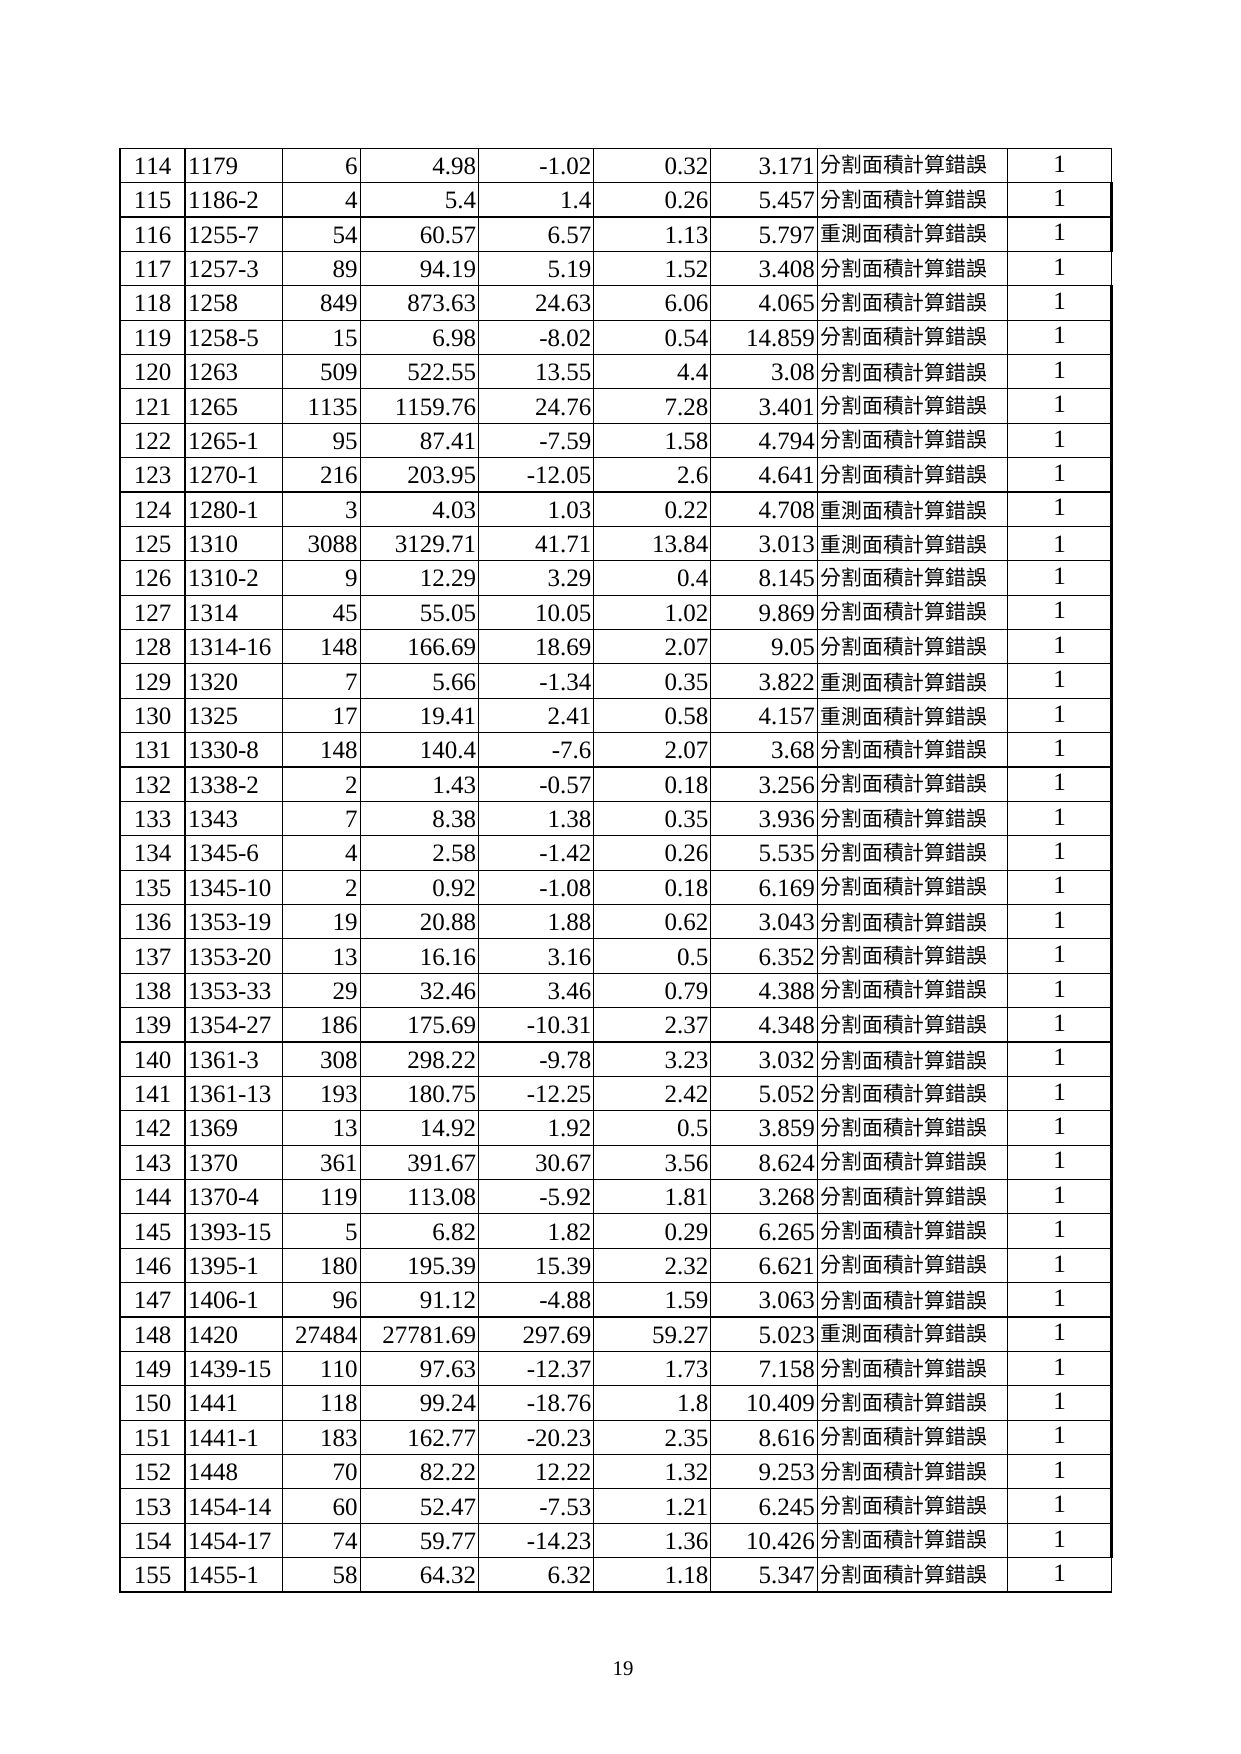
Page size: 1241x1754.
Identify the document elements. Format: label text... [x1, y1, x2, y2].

table_cell 3.268 [711, 1180, 817, 1213]
table_cell 193 [283, 1077, 360, 1110]
table_cell 1 [1008, 630, 1110, 663]
table_cell 分割面積計算錯誤 [818, 1180, 1007, 1213]
table_cell -18.76 [479, 1386, 593, 1419]
table_cell 分割面積計算錯誤 [818, 1008, 1007, 1041]
table_cell 13 [283, 1111, 360, 1144]
table_cell 3.822 [711, 664, 817, 698]
table_cell -7.6 [479, 733, 593, 766]
table_cell 1.59 [594, 1283, 710, 1316]
table_cell 55.05 [361, 596, 478, 629]
table_cell 1345-10 [186, 871, 282, 904]
table_cell 7.158 [711, 1352, 817, 1385]
table_cell 2 [283, 871, 360, 904]
table_cell 1 [1008, 1146, 1110, 1179]
table_cell 5.797 [711, 218, 817, 251]
table_cell 分割面積計算錯誤 [818, 1352, 1007, 1385]
table_cell 30.67 [479, 1146, 593, 1179]
table_cell -14.23 [479, 1524, 593, 1557]
table_cell 分割面積計算錯誤 [818, 1077, 1007, 1110]
table_cell 重測面積計算錯誤 [818, 1318, 1007, 1351]
table_cell 10.05 [479, 596, 593, 629]
table_cell 1353-33 [186, 974, 282, 1007]
table_cell 1370 [186, 1146, 282, 1179]
table_cell 1 [1008, 424, 1110, 457]
table_cell 1 [1008, 286, 1110, 319]
table_cell 分割面積計算錯誤 [818, 871, 1007, 904]
table_cell 重測面積計算錯誤 [818, 218, 1007, 251]
table_cell 1353-19 [186, 905, 282, 938]
table_cell 128 [121, 630, 184, 663]
table_cell 59.77 [361, 1524, 478, 1557]
table_cell 110 [283, 1352, 360, 1385]
table_cell -12.25 [479, 1077, 593, 1110]
table_cell 分割面積計算錯誤 [818, 1283, 1007, 1316]
table_cell 8.145 [711, 561, 817, 594]
table_cell 3.013 [711, 527, 817, 560]
table_cell 1 [1008, 733, 1110, 766]
table_cell 142 [121, 1111, 184, 1144]
table_cell 分割面積計算錯誤 [818, 183, 1007, 216]
table_cell 3088 [283, 527, 360, 560]
table_cell 分割面積計算錯誤 [818, 561, 1007, 594]
table_cell 1 [1008, 561, 1110, 594]
table_cell 99.24 [361, 1386, 478, 1419]
table_cell 152 [121, 1455, 184, 1488]
table_cell 0.79 [594, 974, 710, 1007]
table_cell 分割面積計算錯誤 [818, 802, 1007, 835]
table_cell 5 [283, 1214, 360, 1248]
table_cell 130 [121, 699, 184, 732]
table_cell 3.063 [711, 1283, 817, 1316]
table_cell 143 [121, 1146, 184, 1179]
table_cell 分割面積計算錯誤 [818, 458, 1007, 491]
table_cell 0.58 [594, 699, 710, 732]
table_cell 分割面積計算錯誤 [818, 596, 1007, 629]
table_cell 3 [283, 493, 360, 526]
table_cell 1330-8 [186, 733, 282, 766]
table_cell 4 [283, 183, 360, 216]
table_cell 1454-14 [186, 1489, 282, 1523]
table_cell 131 [121, 733, 184, 766]
table_cell 139 [121, 1008, 184, 1041]
table_cell 6.06 [594, 286, 710, 319]
table_cell 151 [121, 1421, 184, 1454]
table_cell 0.32 [594, 149, 710, 182]
table_cell 1 [1008, 1077, 1110, 1110]
table_cell 5.535 [711, 836, 817, 869]
table_cell 重測面積計算錯誤 [818, 527, 1007, 560]
table_cell 1 [1008, 939, 1110, 973]
table_cell 1159.76 [361, 389, 478, 423]
table_cell 2.58 [361, 836, 478, 869]
table_cell 120 [121, 355, 184, 388]
table_cell 162.77 [361, 1421, 478, 1454]
table_cell 32.46 [361, 974, 478, 1007]
table_cell 1.58 [594, 424, 710, 457]
table_cell 0.26 [594, 836, 710, 869]
table_cell 3.171 [711, 149, 817, 182]
table_cell 1441-1 [186, 1421, 282, 1454]
table_cell 5.66 [361, 664, 478, 698]
table_cell -7.59 [479, 424, 593, 457]
table_cell 180 [283, 1249, 360, 1282]
table_cell 186 [283, 1008, 360, 1041]
table_cell 27484 [283, 1318, 360, 1351]
table_cell 5.19 [479, 252, 593, 285]
table_cell 2.42 [594, 1077, 710, 1110]
table_cell 1135 [283, 389, 360, 423]
table_cell 155 [121, 1558, 184, 1591]
table_cell 4.348 [711, 1008, 817, 1041]
table_cell 127 [121, 596, 184, 629]
table_cell 重測面積計算錯誤 [818, 699, 1007, 732]
table_cell 4.794 [711, 424, 817, 457]
table_cell 9.253 [711, 1455, 817, 1488]
table_cell -5.92 [479, 1180, 593, 1213]
table_cell 87.41 [361, 424, 478, 457]
table_cell 3.401 [711, 389, 817, 423]
table_cell 1270-1 [186, 458, 282, 491]
table_cell 3.23 [594, 1043, 710, 1076]
table_cell -12.37 [479, 1352, 593, 1385]
table_cell 1 [1008, 871, 1110, 904]
table_cell -0.57 [479, 768, 593, 801]
table_cell 4.4 [594, 355, 710, 388]
table_cell 1320 [186, 664, 282, 698]
table_cell 分割面積計算錯誤 [818, 1455, 1007, 1488]
table_cell 145 [121, 1214, 184, 1248]
table_cell 分割面積計算錯誤 [818, 768, 1007, 801]
table_cell 361 [283, 1146, 360, 1179]
table_cell 118 [283, 1386, 360, 1419]
table_cell 0.35 [594, 802, 710, 835]
table_cell -10.31 [479, 1008, 593, 1041]
table_cell 0.54 [594, 321, 710, 354]
table_cell 216 [283, 458, 360, 491]
table_cell 3.56 [594, 1146, 710, 1179]
table_cell 3.032 [711, 1043, 817, 1076]
table_cell -9.78 [479, 1043, 593, 1076]
table_cell 126 [121, 561, 184, 594]
table_cell 1 [1008, 1524, 1110, 1557]
table_cell 1 [1008, 1558, 1111, 1591]
table_cell 4 [283, 836, 360, 869]
table_cell 6.352 [711, 939, 817, 973]
table_cell 1.73 [594, 1352, 710, 1385]
table_cell 1361-3 [186, 1043, 282, 1076]
table_cell 分割面積計算錯誤 [818, 1214, 1007, 1248]
table_cell -1.02 [479, 149, 593, 182]
table_cell 121 [121, 389, 184, 423]
table_cell 94.19 [361, 252, 478, 285]
table_cell 74 [283, 1524, 360, 1557]
table_cell 12.29 [361, 561, 478, 594]
table_cell -1.42 [479, 836, 593, 869]
table_cell 148 [283, 630, 360, 663]
table_cell 4.065 [711, 286, 817, 319]
table_cell 1353-20 [186, 939, 282, 973]
table_cell 1395-1 [186, 1249, 282, 1282]
table_cell 136 [121, 905, 184, 938]
table_cell 144 [121, 1180, 184, 1213]
table_cell 6.169 [711, 871, 817, 904]
table_cell 64.32 [361, 1558, 478, 1591]
table_cell 3.68 [711, 733, 817, 766]
table_cell 分割面積計算錯誤 [818, 1249, 1007, 1282]
table_cell 分割面積計算錯誤 [818, 1146, 1007, 1179]
table_cell 113.08 [361, 1180, 478, 1213]
table_cell 重測面積計算錯誤 [818, 664, 1007, 698]
table_cell 308 [283, 1043, 360, 1076]
table_cell 6.32 [479, 1558, 593, 1591]
table_cell 1 [1008, 836, 1110, 869]
table_cell 7 [283, 664, 360, 698]
table_cell 5.023 [711, 1318, 817, 1351]
table_cell 3.043 [711, 905, 817, 938]
table_cell 13 [283, 939, 360, 973]
table_cell 6.265 [711, 1214, 817, 1248]
table_cell -4.88 [479, 1283, 593, 1316]
table_cell 1369 [186, 1111, 282, 1144]
table_cell 0.4 [594, 561, 710, 594]
table_cell 1.32 [594, 1455, 710, 1488]
table_cell 分割面積計算錯誤 [818, 286, 1007, 319]
table_cell 2.07 [594, 733, 710, 766]
table_cell -12.05 [479, 458, 593, 491]
table_cell 91.12 [361, 1283, 478, 1316]
table_cell 54 [283, 218, 360, 251]
table_cell 3.408 [711, 252, 817, 285]
table_cell 3.16 [479, 939, 593, 973]
table_cell 45 [283, 596, 360, 629]
table_cell 59.27 [594, 1318, 710, 1351]
table_cell 5.4 [361, 183, 478, 216]
table_cell 4.03 [361, 493, 478, 526]
table_cell 分割面積計算錯誤 [818, 149, 1007, 182]
table_cell 1.88 [479, 905, 593, 938]
table_cell 118 [121, 286, 184, 319]
table_cell 分割面積計算錯誤 [818, 1524, 1007, 1557]
table_cell 1.21 [594, 1489, 710, 1523]
table_cell 195.39 [361, 1249, 478, 1282]
table_cell 1 [1008, 768, 1110, 801]
table_cell -8.02 [479, 321, 593, 354]
table_cell 1310 [186, 527, 282, 560]
table_cell 129 [121, 664, 184, 698]
table_cell 1.4 [479, 183, 593, 216]
table_cell 1 [1008, 1455, 1110, 1488]
table_cell 1265 [186, 389, 282, 423]
table_cell 10.426 [711, 1524, 817, 1557]
table_cell 3.29 [479, 561, 593, 594]
table_cell 2.37 [594, 1008, 710, 1041]
table_cell 149 [121, 1352, 184, 1385]
table_cell 1258 [186, 286, 282, 319]
table_cell 8.38 [361, 802, 478, 835]
table_cell 1 [1008, 664, 1110, 698]
table_cell 1.18 [594, 1558, 710, 1591]
table_cell 4.708 [711, 493, 817, 526]
table_cell 1 [1008, 1318, 1110, 1351]
table_cell 1.52 [594, 252, 710, 285]
table_cell 509 [283, 355, 360, 388]
table_cell 141 [121, 1077, 184, 1110]
table_cell 1 [1008, 1352, 1110, 1385]
table_cell 3.256 [711, 768, 817, 801]
table_cell -20.23 [479, 1421, 593, 1454]
table_cell 1448 [186, 1455, 282, 1488]
table_cell 148 [283, 733, 360, 766]
table_cell 1439-15 [186, 1352, 282, 1385]
table_cell 1 [1008, 218, 1110, 251]
table_cell -7.53 [479, 1489, 593, 1523]
table_cell 24.76 [479, 389, 593, 423]
table_cell 391.67 [361, 1146, 478, 1179]
table_cell 1 [1008, 183, 1110, 216]
table_cell 1 [1008, 527, 1110, 560]
table_cell 9.05 [711, 630, 817, 663]
table_cell 132 [121, 768, 184, 801]
table_cell 97.63 [361, 1352, 478, 1385]
table_cell 1310-2 [186, 561, 282, 594]
table_cell 1263 [186, 355, 282, 388]
table_cell 1 [1008, 596, 1110, 629]
table_cell 183 [283, 1421, 360, 1454]
table_cell 52.47 [361, 1489, 478, 1523]
table_cell 4.157 [711, 699, 817, 732]
table_cell 3129.71 [361, 527, 478, 560]
table_cell 分割面積計算錯誤 [818, 630, 1007, 663]
table_cell 14.92 [361, 1111, 478, 1144]
table_cell 133 [121, 802, 184, 835]
table_cell 146 [121, 1249, 184, 1282]
table_cell 70 [283, 1455, 360, 1488]
table_cell -1.34 [479, 664, 593, 698]
table_cell 20.88 [361, 905, 478, 938]
table_cell 41.71 [479, 527, 593, 560]
table_cell 3.859 [711, 1111, 817, 1144]
table_cell 1314 [186, 596, 282, 629]
table_cell 89 [283, 252, 360, 285]
table_cell 82.22 [361, 1455, 478, 1488]
table_cell 3.08 [711, 355, 817, 388]
table_cell 1 [1008, 1283, 1110, 1316]
table_cell 1 [1008, 389, 1110, 423]
table_cell 1280-1 [186, 493, 282, 526]
table_cell 分割面積計算錯誤 [818, 321, 1007, 354]
table_cell 134 [121, 836, 184, 869]
table_cell 8.616 [711, 1421, 817, 1454]
table_cell 137 [121, 939, 184, 973]
table_cell 1361-13 [186, 1077, 282, 1110]
table_cell 1265-1 [186, 424, 282, 457]
table_cell 150 [121, 1386, 184, 1419]
table_cell 119 [283, 1180, 360, 1213]
table_cell 3.936 [711, 802, 817, 835]
table_cell 6.621 [711, 1249, 817, 1282]
table_cell 154 [121, 1524, 184, 1557]
table_cell 分割面積計算錯誤 [818, 905, 1007, 938]
table_cell 分割面積計算錯誤 [818, 355, 1007, 388]
table_cell 1.02 [594, 596, 710, 629]
table_cell 2.32 [594, 1249, 710, 1282]
table_cell 16.16 [361, 939, 478, 973]
table_cell 1455-1 [186, 1558, 282, 1591]
table_cell 0.22 [594, 493, 710, 526]
table_cell 148 [121, 1318, 184, 1351]
table_cell 1 [1008, 355, 1110, 388]
table_cell 0.18 [594, 768, 710, 801]
table_cell 1 [1008, 493, 1110, 526]
table_cell 1 [1008, 1249, 1110, 1282]
table_cell 1.03 [479, 493, 593, 526]
table_cell 1 [1008, 1180, 1110, 1213]
table_cell 6.57 [479, 218, 593, 251]
table_cell 1325 [186, 699, 282, 732]
table_cell 1 [1008, 974, 1110, 1007]
table_cell 6.98 [361, 321, 478, 354]
table_cell 分割面積計算錯誤 [818, 389, 1007, 423]
table_cell 1.82 [479, 1214, 593, 1248]
table_cell 1.8 [594, 1386, 710, 1419]
table_cell 2.35 [594, 1421, 710, 1454]
table_cell 180.75 [361, 1077, 478, 1110]
table_cell 分割面積計算錯誤 [818, 974, 1007, 1007]
table_cell 5.052 [711, 1077, 817, 1110]
table_cell 2.07 [594, 630, 710, 663]
table_cell 1 [1008, 1489, 1110, 1523]
table_cell 1 [1008, 1008, 1110, 1041]
table_cell 6.245 [711, 1489, 817, 1523]
table_cell 124 [121, 493, 184, 526]
table_cell 13.84 [594, 527, 710, 560]
table_cell 4.388 [711, 974, 817, 1007]
table_cell 1 [1008, 1043, 1110, 1076]
table_cell 1 [1008, 321, 1110, 354]
table_cell 60.57 [361, 218, 478, 251]
table_cell 12.22 [479, 1455, 593, 1488]
table_cell 分割面積計算錯誤 [818, 1489, 1007, 1523]
table_cell 115 [121, 183, 184, 216]
table_cell 1 [1008, 802, 1110, 835]
table_cell 1420 [186, 1318, 282, 1351]
table_cell 117 [121, 252, 184, 285]
table_cell 17 [283, 699, 360, 732]
table_cell 分割面積計算錯誤 [818, 1421, 1007, 1454]
table_cell 147 [121, 1283, 184, 1316]
table_cell 873.63 [361, 286, 478, 319]
table_cell 7.28 [594, 389, 710, 423]
table_cell 125 [121, 527, 184, 560]
table_cell 1 [1008, 252, 1111, 285]
table_cell 0.5 [594, 1111, 710, 1144]
table_cell 5.457 [711, 183, 817, 216]
table_cell 522.55 [361, 355, 478, 388]
table_cell 8.624 [711, 1146, 817, 1179]
table_cell 60 [283, 1489, 360, 1523]
table_cell 1 [1008, 1214, 1110, 1248]
table_cell 140.4 [361, 733, 478, 766]
table_cell 0.62 [594, 905, 710, 938]
table_cell 1.43 [361, 768, 478, 801]
table_cell 13.55 [479, 355, 593, 388]
table_cell 1338-2 [186, 768, 282, 801]
table_cell 1258-5 [186, 321, 282, 354]
table_cell 6 [283, 149, 360, 182]
table_cell 9.869 [711, 596, 817, 629]
table_cell 1454-17 [186, 1524, 282, 1557]
table_cell 0.5 [594, 939, 710, 973]
table_cell 0.92 [361, 871, 478, 904]
table_cell 135 [121, 871, 184, 904]
table_cell 1393-15 [186, 1214, 282, 1248]
table_cell 6.82 [361, 1214, 478, 1248]
table_cell 1255-7 [186, 218, 282, 251]
table_cell 138 [121, 974, 184, 1007]
table_cell 297.69 [479, 1318, 593, 1351]
table_cell 27781.69 [361, 1318, 478, 1351]
table_cell 1345-6 [186, 836, 282, 869]
table_cell 1 [1008, 699, 1110, 732]
table_cell 分割面積計算錯誤 [818, 1558, 1007, 1591]
table_cell 29 [283, 974, 360, 1007]
table_cell 0.35 [594, 664, 710, 698]
table_cell 分割面積計算錯誤 [818, 424, 1007, 457]
table_cell 114 [121, 149, 184, 182]
table_cell 298.22 [361, 1043, 478, 1076]
table_cell 2.41 [479, 699, 593, 732]
table_cell 58 [283, 1558, 360, 1591]
table_cell 1 [1008, 149, 1111, 182]
table_cell 9 [283, 561, 360, 594]
table_cell 24.63 [479, 286, 593, 319]
table_cell 4.98 [361, 149, 478, 182]
table_cell 0.26 [594, 183, 710, 216]
table_cell 4.641 [711, 458, 817, 491]
table_cell 10.409 [711, 1386, 817, 1419]
table_cell 1314-16 [186, 630, 282, 663]
table_cell 18.69 [479, 630, 593, 663]
table_cell 7 [283, 802, 360, 835]
table_cell 0.29 [594, 1214, 710, 1248]
table_cell 分割面積計算錯誤 [818, 252, 1007, 285]
table_cell 14.859 [711, 321, 817, 354]
table_cell 分割面積計算錯誤 [818, 1111, 1007, 1144]
table_cell 1179 [186, 149, 282, 182]
table_cell -1.08 [479, 871, 593, 904]
table_cell 1.36 [594, 1524, 710, 1557]
table_cell 1186-2 [186, 183, 282, 216]
table_cell 1 [1008, 905, 1110, 938]
table_cell 分割面積計算錯誤 [818, 1386, 1007, 1419]
table_cell 分割面積計算錯誤 [818, 733, 1007, 766]
table_cell 175.69 [361, 1008, 478, 1041]
table_cell 3.46 [479, 974, 593, 1007]
table_cell 1343 [186, 802, 282, 835]
table_cell 19 [283, 905, 360, 938]
table_cell 153 [121, 1489, 184, 1523]
table_cell 166.69 [361, 630, 478, 663]
table_cell 849 [283, 286, 360, 319]
table_cell 123 [121, 458, 184, 491]
table_cell 2 [283, 768, 360, 801]
table_cell 1.13 [594, 218, 710, 251]
table_cell 116 [121, 218, 184, 251]
table_cell 1441 [186, 1386, 282, 1419]
table_cell 119 [121, 321, 184, 354]
table_cell 1 [1008, 458, 1110, 491]
table_cell 95 [283, 424, 360, 457]
table_cell 2.6 [594, 458, 710, 491]
table_cell 1.81 [594, 1180, 710, 1213]
table_cell 15.39 [479, 1249, 593, 1282]
table_cell 分割面積計算錯誤 [818, 836, 1007, 869]
table_cell 15 [283, 321, 360, 354]
table_cell 19.41 [361, 699, 478, 732]
table_cell 1 [1008, 1111, 1110, 1144]
table_cell 1.38 [479, 802, 593, 835]
table_cell 1 [1008, 1421, 1110, 1454]
table_cell 122 [121, 424, 184, 457]
table_cell 1 [1008, 1386, 1110, 1419]
table_cell 0.18 [594, 871, 710, 904]
table_cell 1.92 [479, 1111, 593, 1144]
table_cell 96 [283, 1283, 360, 1316]
table_cell 140 [121, 1043, 184, 1076]
table_cell 分割面積計算錯誤 [818, 1043, 1007, 1076]
table_cell 5.347 [711, 1558, 817, 1591]
table_cell 重測面積計算錯誤 [818, 493, 1007, 526]
table_cell 1354-27 [186, 1008, 282, 1041]
table_cell 203.95 [361, 458, 478, 491]
table_cell 1257-3 [186, 252, 282, 285]
table_cell 1406-1 [186, 1283, 282, 1316]
table_cell 分割面積計算錯誤 [818, 939, 1007, 973]
table_cell 1370-4 [186, 1180, 282, 1213]
